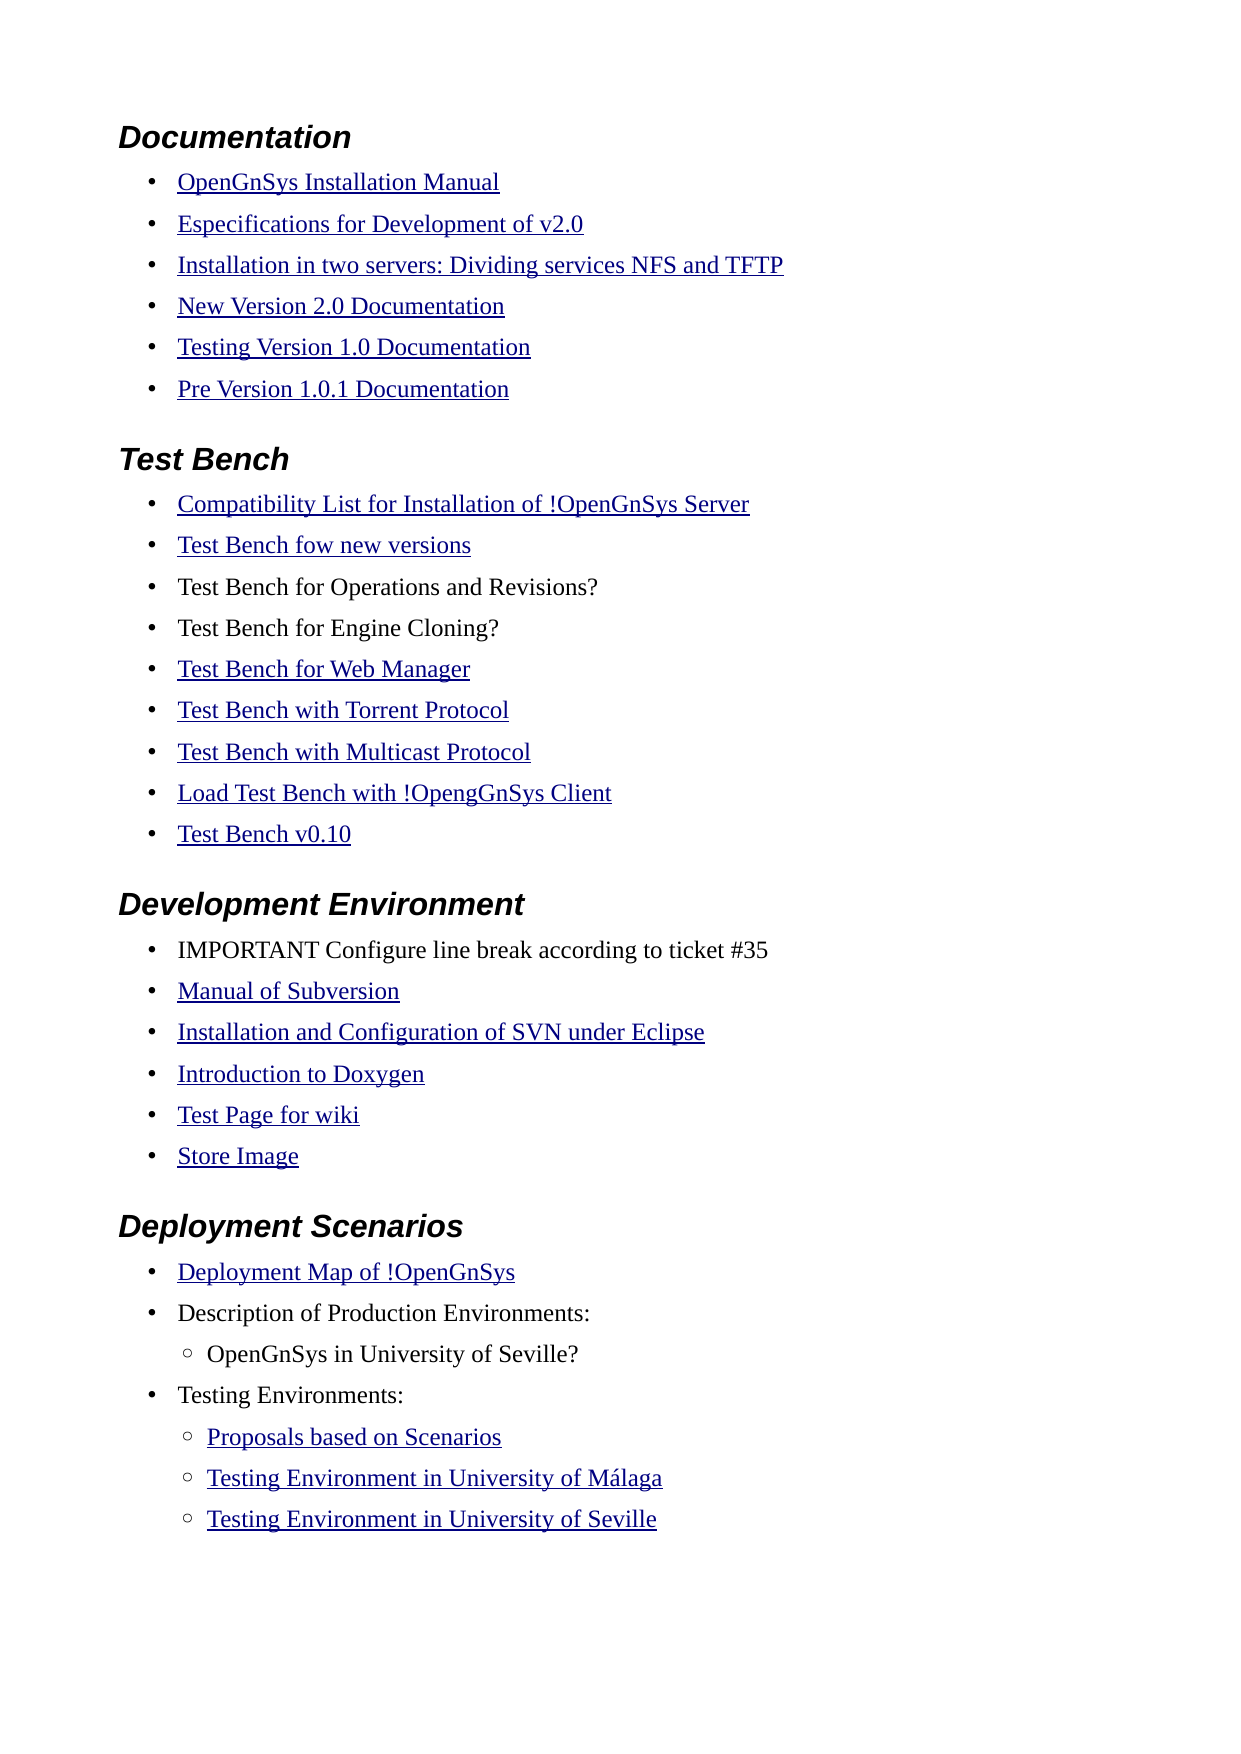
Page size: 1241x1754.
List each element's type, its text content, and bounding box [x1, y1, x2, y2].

list Testing Version 1.0 Documentation [148, 332, 1122, 361]
subtitle Test Bench [118, 440, 1122, 477]
list Store Image [148, 1141, 1122, 1170]
list Especifications for Development of v2.0 [148, 209, 1122, 237]
list Test Bench for Operations and Revisions? [148, 572, 1122, 601]
list Pre Version 1.0.1 Documentation [148, 374, 1122, 402]
list Test Bench for Engine Cloning? [148, 613, 1122, 642]
list Load Test Bench with !OpengGnSys Client [148, 778, 1122, 807]
subtitle Documentation [118, 118, 1122, 155]
list Test Bench fow new versions [148, 531, 1122, 559]
list Installation in two servers: Dividing services NFS and TFTP [148, 250, 1122, 279]
list Deployment Map of !OpenGnSys [148, 1257, 1122, 1286]
list Description of Production Environments: [148, 1298, 1122, 1327]
list Proposals based on Scenarios [177, 1422, 1122, 1451]
list Testing Environments: [148, 1381, 1122, 1409]
list Testing Environment in University of Málaga [177, 1463, 1122, 1492]
list Test Bench with Multicast Protocol [148, 737, 1122, 766]
list IMPORTANT Configure line break according to ticket #35 [148, 935, 1122, 964]
list Compatibility List for Installation of !OpenGnSys Server [148, 489, 1122, 518]
subtitle Development Environment [118, 886, 1122, 922]
list New Version 2.0 Documentation [148, 291, 1122, 320]
list Test Bench for Web Manager [148, 654, 1122, 683]
list ​Manual of Subversion [148, 976, 1122, 1005]
list Test Bench v0.10 [148, 819, 1122, 848]
list Test Page for wiki [148, 1100, 1122, 1129]
list OpenGnSys in University of Seville? [177, 1339, 1122, 1368]
list Installation and Configuration of SVN under Eclipse [148, 1017, 1122, 1046]
list OpenGnSys Installation Manual [148, 167, 1122, 196]
list Test Bench with Torrent Protocol [148, 696, 1122, 724]
subtitle Deployment Scenarios [118, 1207, 1122, 1244]
list Introduction to Doxygen [148, 1059, 1122, 1087]
list Testing Environment in University of Seville [177, 1504, 1122, 1533]
